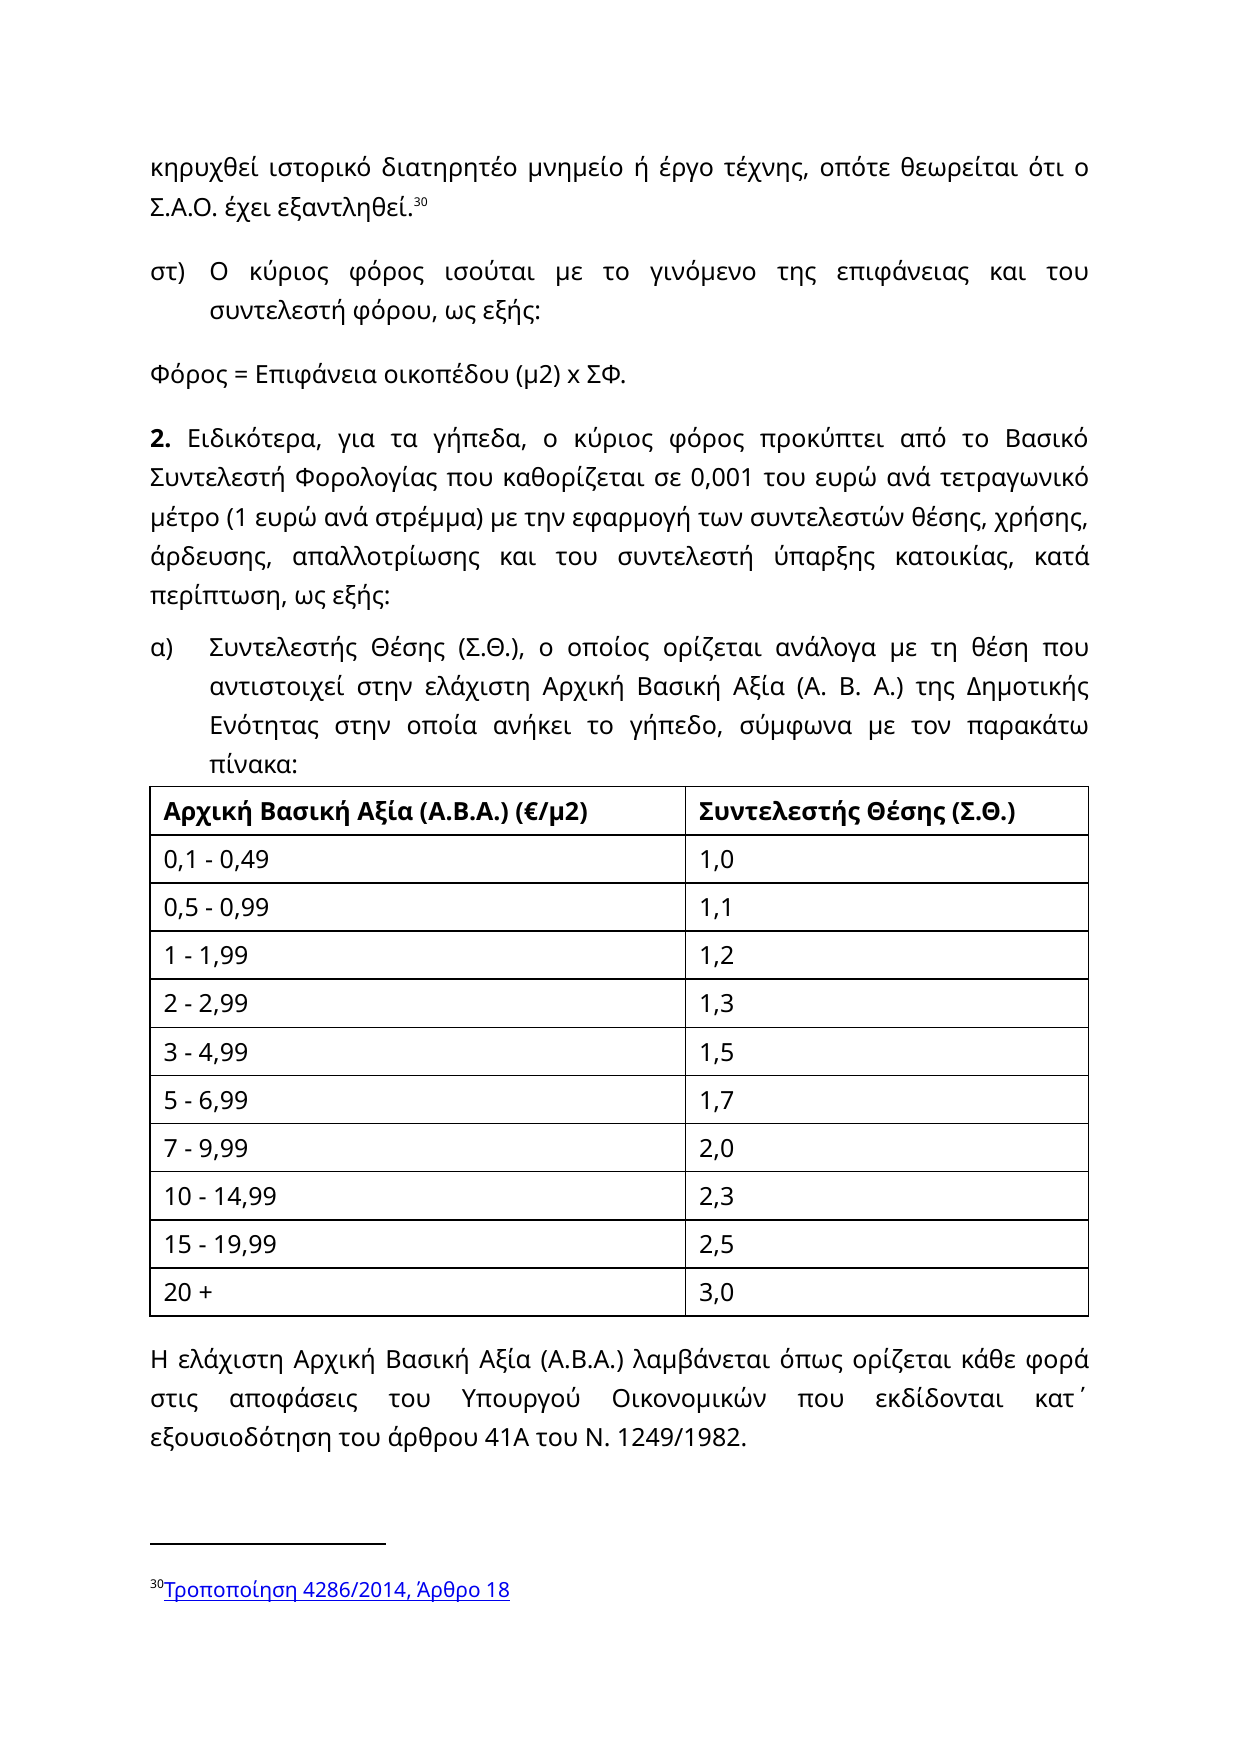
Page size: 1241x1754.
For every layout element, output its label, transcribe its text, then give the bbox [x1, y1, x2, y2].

text Η ελάχιστη Αρχική Βασική Αξία (Α.Β.Α.) λαμβάνεται όπως ορίζεται κάθε φορά στις αποφάσεις του Υπουργού Οικονομικών που εκδίδονται κατ΄ εξουσιοδότηση του άρθρου 41Α του Ν. 1249/1982. [150, 1342, 1090, 1454]
table_cell 2 - 2,99 [151, 980, 685, 1026]
table_cell 2,3 [686, 1172, 1088, 1219]
table_cell 2,0 [686, 1124, 1088, 1171]
text Τροποποίηση 4286/2014, Άρθρο 18 [150, 1576, 1090, 1604]
table_cell 1,2 [686, 932, 1088, 978]
table_cell 0,1 - 0,49 [151, 836, 685, 882]
table_cell 3 - 4,99 [151, 1028, 685, 1074]
table_header Συντελεστής Θέσης (Σ.Θ.) [686, 787, 1088, 834]
table_cell 1,0 [686, 836, 1088, 882]
text κηρυχθεί ιστορικό διατηρητέο μνημείο ή έργο τέχνης, οπότε θεωρείται ότι ο Σ.Α.Ο. έχει εξαντληθεί. [150, 150, 1090, 223]
table_cell 10 - 14,99 [151, 1172, 685, 1219]
table_cell 1,3 [686, 980, 1088, 1026]
table_cell 2,5 [686, 1221, 1088, 1267]
table_cell 1,7 [686, 1076, 1088, 1123]
table_cell 7 - 9,99 [151, 1124, 685, 1171]
table_cell 5 - 6,99 [151, 1076, 685, 1123]
text Φόρος = Επιφάνεια οικοπέδου (μ2) x ΣΦ. [150, 357, 1090, 391]
table_cell 15 - 19,99 [151, 1221, 685, 1267]
table_cell 1 - 1,99 [151, 932, 685, 978]
table_cell 20 + [151, 1269, 685, 1315]
list α) Συντελεστής Θέσης (Σ.Θ.), ο οποίος ορίζεται ανάλογα με τη θέση που αντιστοιχεί στην ελάχιστη Αρχική Βασική Αξία (Α. Β. Α.) της Δημοτικής Ενότητας στην οποία ανήκει το γήπεδο, σύμφωνα με τον παρακάτω πίνακα: [150, 629, 1090, 781]
table_cell 1,5 [686, 1028, 1088, 1074]
list στ) Ο κύριος φόρος ισούται με το γινόμενο της επιφάνειας και του συντελεστή φόρου, ως εξής: [150, 253, 1090, 327]
text 2. Ειδικότερα, για τα γήπεδα, ο κύριος φόρος προκύπτει από το Βασικό Συντελεστή Φορολογίας που καθορίζεται σε 0,001 του ευρώ ανά τετραγωνικό μέτρο (1 ευρώ ανά στρέμμα) με την εφαρμογή των συντελεστών θέσης, χρήσης, άρδευσης, απαλλοτρίωσης και του συντελεστή ύπαρξης κατοικίας, κατά περίπτωση, ως εξής: [150, 421, 1090, 612]
table_cell 1,1 [686, 884, 1088, 930]
table_header Αρχική Βασική Αξία (Α.Β.Α.) (€/μ2) [151, 787, 685, 834]
table_cell 3,0 [686, 1269, 1088, 1315]
table_cell 0,5 - 0,99 [151, 884, 685, 930]
